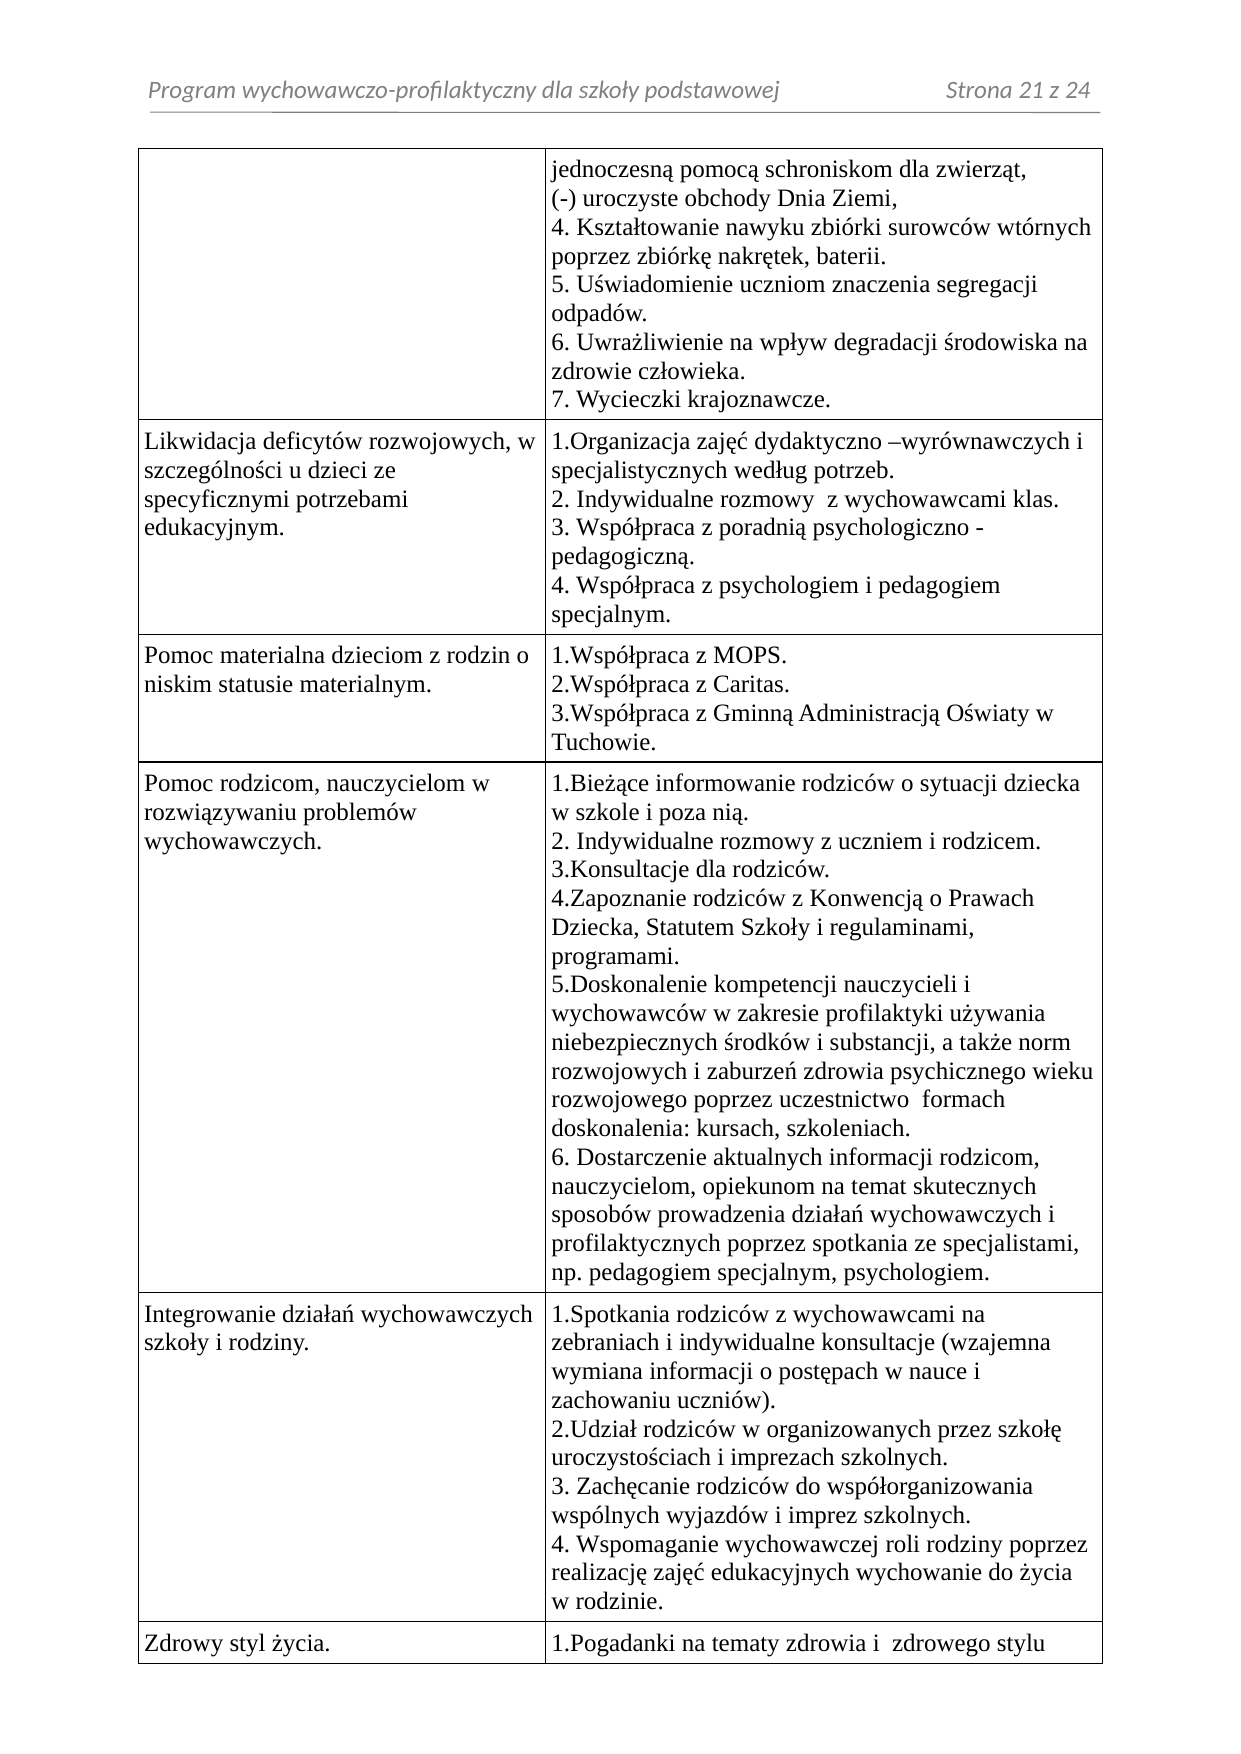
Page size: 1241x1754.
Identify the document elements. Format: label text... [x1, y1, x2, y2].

table_cell [139, 149, 545, 419]
table_cell 1.Spotkania rodziców z wychowawcami na zebraniach i indywidualne konsultacje (wzajemna wymiana informacji o postępach w nauce i zachowaniu uczniów). 2.Udział rodziców w organizowanych przez szkołę uroczystościach i imprezach szkolnych. 3. Zachęcanie rodziców do współorganizowania wspólnych wyjazdów i imprez szkolnych. 4. Wspomaganie wychowawczej roli rodziny poprzez realizację zajęć edukacyjnych wychowanie do życia w rodzinie. [546, 1293, 1102, 1621]
table_cell Zdrowy styl życia. [139, 1622, 545, 1663]
table_cell jednoczesną pomocą schroniskom dla zwierząt, (-) uroczyste obchody Dnia Ziemi, 4. Kształtowanie nawyku zbiórki surowców wtórnych poprzez zbiórkę nakrętek, baterii. 5. Uświadomienie uczniom znaczenia segregacji odpadów. 6. Uwrażliwienie na wpływ degradacji środowiska na zdrowie człowieka. 7. Wycieczki krajoznawcze. [546, 149, 1102, 419]
table_cell 1.Organizacja zajęć dydaktyczno –wyrównawczych i specjalistycznych według potrzeb. 2. Indywidualne rozmowy z wychowawcami klas. 3. Współpraca z poradnią psychologiczno - pedagogiczną. 4. Współpraca z psychologiem i pedagogiem specjalnym. [546, 420, 1102, 633]
table_cell Likwidacja deficytów rozwojowych, w szczególności u dzieci ze specyficznymi potrzebami edukacyjnym. [139, 420, 545, 633]
table_cell 1.Współpraca z MOPS. 2.Współpraca z Caritas. 3.Współpraca z Gminną Administracją Oświaty w Tuchowie. [546, 635, 1102, 761]
table_cell Integrowanie działań wychowawczych szkoły i rodziny. [139, 1293, 545, 1621]
table_cell 1.Bieżące informowanie rodziców o sytuacji dziecka w szkole i poza nią. 2. Indywidualne rozmowy z uczniem i rodzicem. 3.Konsultacje dla rodziców. 4.Zapoznanie rodziców z Konwencją o Prawach Dziecka, Statutem Szkoły i regulaminami, programami. 5.Doskonalenie kompetencji nauczycieli i wychowawców w zakresie profilaktyki używania niebezpiecznych środków i substancji, a także norm rozwojowych i zaburzeń zdrowia psychicznego wieku rozwojowego poprzez uczestnictwo formach doskonalenia: kursach, szkoleniach. 6. Dostarczenie aktualnych informacji rodzicom, nauczycielom, opiekunom na temat skutecznych sposobów prowadzenia działań wychowawczych i profilaktycznych poprzez spotkania ze specjalistami, np. pedagogiem specjalnym, psychologiem. [546, 763, 1102, 1292]
table_cell Pomoc materialna dzieciom z rodzin o niskim statusie materialnym. [139, 635, 545, 761]
table_cell Pomoc rodzicom, nauczycielom w rozwiązywaniu problemów wychowawczych. [139, 763, 545, 1292]
table_cell 1.Pogadanki na tematy zdrowia i zdrowego stylu [546, 1622, 1102, 1663]
